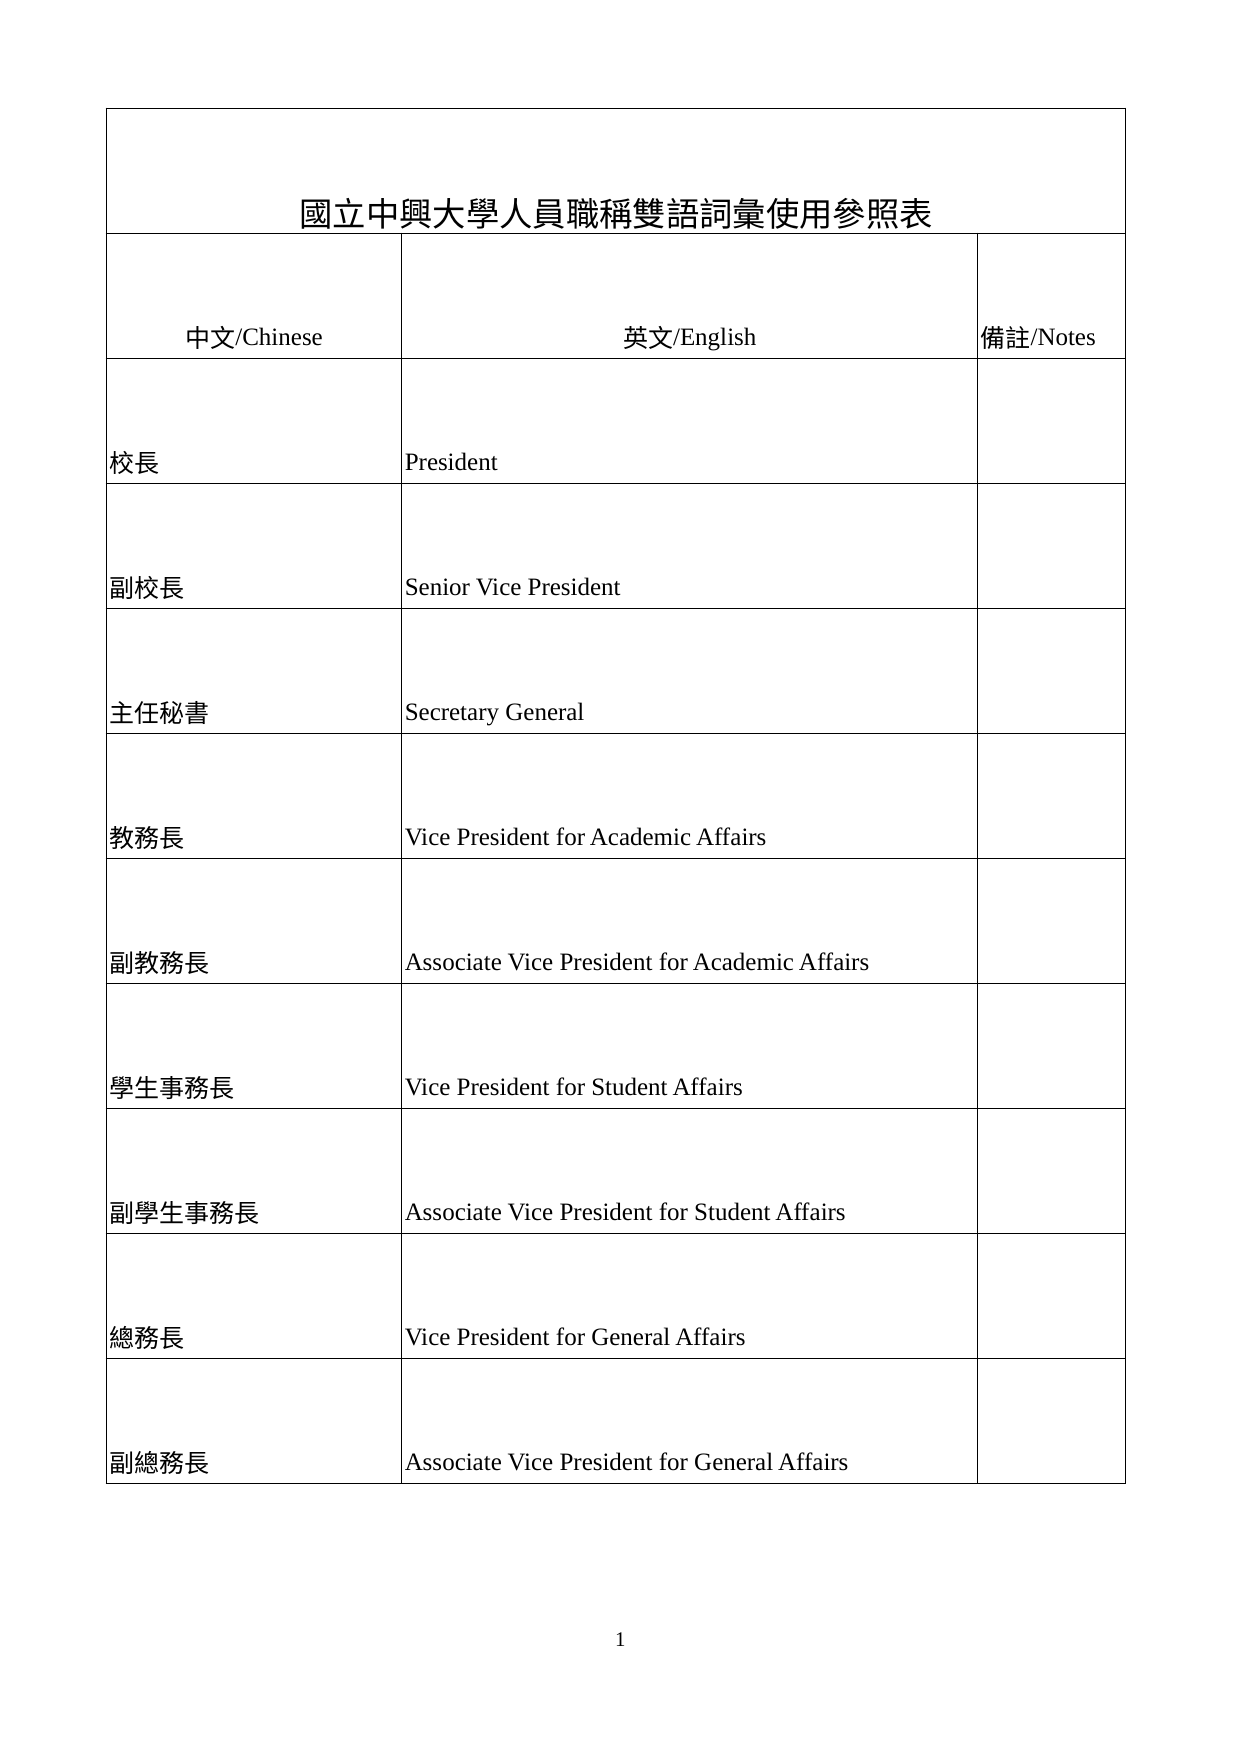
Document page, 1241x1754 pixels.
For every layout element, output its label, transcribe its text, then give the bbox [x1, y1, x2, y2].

table_cell 教務長 [107, 734, 401, 858]
table_cell 副總務長 [107, 1359, 401, 1483]
table_cell Associate Vice President for General Affairs [402, 1359, 977, 1483]
table_cell [978, 734, 1125, 858]
table_cell 副教務長 [107, 859, 401, 983]
table_cell [978, 484, 1125, 608]
table_cell Associate Vice President for Student Affairs [402, 1109, 977, 1233]
table_cell Secretary General [402, 609, 977, 733]
table_cell 中文/Chinese [107, 234, 401, 358]
table_cell [978, 359, 1125, 483]
table_cell Vice President for General Affairs [402, 1234, 977, 1358]
table_cell 主任秘書 [107, 609, 401, 733]
table_cell President [402, 359, 977, 483]
table_cell 學生事務長 [107, 984, 401, 1108]
table_cell 副學生事務長 [107, 1109, 401, 1233]
table_cell [978, 1359, 1125, 1483]
table_cell Vice President for Student Affairs [402, 984, 977, 1108]
table_cell 副校長 [107, 484, 401, 608]
table_cell [978, 984, 1125, 1108]
table_cell 備註/Notes [978, 234, 1125, 358]
table_cell [978, 859, 1125, 983]
table_cell 校長 [107, 359, 401, 483]
table_cell 英文/English [402, 234, 977, 358]
table_cell [978, 609, 1125, 733]
table_header 國立中興大學人員職稱雙語詞彙使用參照表 [107, 109, 1125, 233]
table_cell Associate Vice President for Academic Affairs [402, 859, 977, 983]
table_cell [978, 1109, 1125, 1233]
table_cell Vice President for Academic Affairs [402, 734, 977, 858]
table_cell [978, 1234, 1125, 1358]
table_cell Senior Vice President [402, 484, 977, 608]
table_cell 總務長 [107, 1234, 401, 1358]
